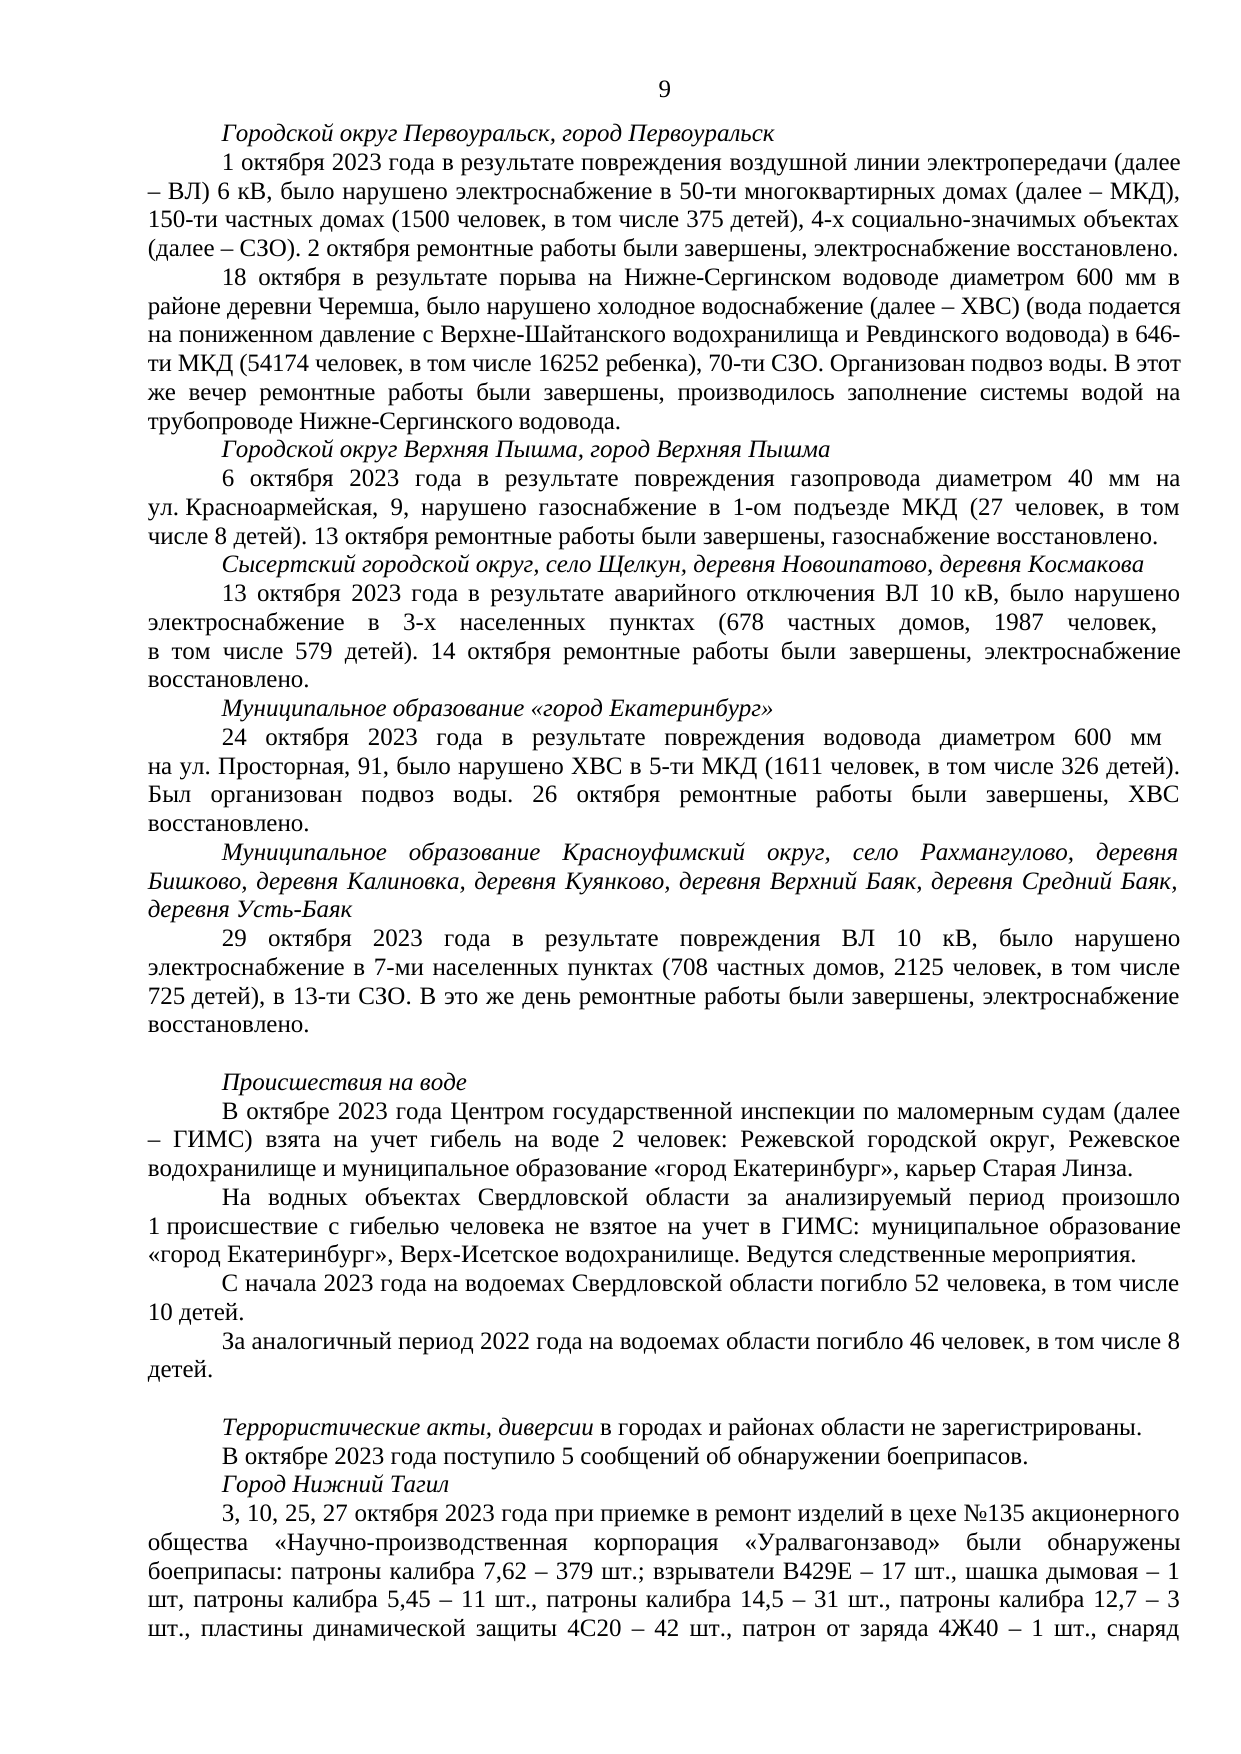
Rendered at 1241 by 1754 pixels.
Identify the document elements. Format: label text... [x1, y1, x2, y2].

text 6 октября 2023 года в результате повреждения газопровода диаметром 40 мм на ул. Красноармейская, 9, нарушено газоснабжение в 1-ом подъезде МКД (27 человек, в том числе 8 детей). 13 октября ремонтные работы были завершены, газоснабжение восстановлено. [148, 463, 1181, 549]
text В октябре 2023 года поступило 5 сообщений об обнаружении боеприпасов. [148, 1441, 1181, 1469]
text Муниципальное образование «город Екатеринбург» [148, 693, 1181, 722]
text Город Нижний Тагил [148, 1469, 1181, 1498]
text На водных объектах Свердловской области за анализируемый период произошло 1 происшествие с гибелью человека не взятое на учет в ГИМС: муниципальное образование «город Екатеринбург», Верх-Исетское водохранилище. Ведутся следственные мероприятия. [148, 1182, 1181, 1268]
text 3, 10, 25, 27 октября 2023 года при приемке в ремонт изделий в цехе №135 акционерного общества «Научно-производственная корпорация «Уралвагонзавод» были обнаружены боеприпасы: патроны калибра 7,62 – 379 шт.; взрыватели В429Е – 17 шт., шашка дымовая – 1 шт, патроны калибра 5,45 – 11 шт., патроны калибра 14,5 – 31 шт., патроны калибра 12,7 – 3 шт., пластины динамической защиты 4С20 – 42 шт., патрон от заряда 4Ж40 – 1 шт., снаряд [148, 1498, 1181, 1642]
subtitle Происшествия на воде [148, 1067, 1181, 1096]
text Городской округ Первоуральск, город Первоуральск [148, 118, 1181, 147]
text 13 октября 2023 года в результате аварийного отключения ВЛ 10 кВ, было нарушено электроснабжение в 3-х населенных пунктах (678 частных домов, 1987 человек, в том числе 579 детей). 14 октября ремонтные работы были завершены, электроснабжение восстановлено. [148, 578, 1181, 693]
text Террористические акты, диверсии в городах и районах области не зарегистрированы. [148, 1412, 1181, 1441]
subtitle 24 октября 2023 года в результате повреждения водовода диаметром 600 мм на ул. Просторная, 91, было нарушено ХВС в 5-ти МКД (1611 человек, в том числе 326 детей). Был организован подвоз воды. 26 октября ремонтные работы были завершены, ХВС восстановлено. [148, 722, 1181, 837]
text Муниципальное образование Красноуфимский округ, село Рахмангулово, деревня Бишково, деревня Калиновка, деревня Куянково, деревня Верхний Баяк, деревня Средний Баяк, деревня Усть-Баяк [148, 837, 1181, 923]
text В октябре 2023 года Центром государственной инспекции по маломерным судам (далее – ГИМС) взята на учет гибель на воде 2 человек: Режевской городской округ, Режевское водохранилище и муниципальное образование «город Екатеринбург», карьер Старая Линза. [148, 1096, 1181, 1182]
subtitle 29 октября 2023 года в результате повреждения ВЛ 10 кВ, было нарушено электроснабжение в 7-ми населенных пунктах (708 частных домов, 2125 человек, в том числе 725 детей), в 13-ти СЗО. В это же день ремонтные работы были завершены, электроснабжение восстановлено. [148, 923, 1181, 1067]
text Сысертский городской округ, село Щелкун, деревня Новоипатово, деревня Космакова [148, 549, 1181, 578]
text 18 октября в результате порыва на Нижне-Сергинском водоводе диаметром 600 мм в районе деревни Черемша, было нарушено холодное водоснабжение (далее – ХВС) (вода подается на пониженном давление с Верхне-Шайтанского водохранилища и Ревдинского водовода) в 646-ти МКД (54174 человек, в том числе 16252 ребенка), 70-ти СЗО. Организован подвоз воды. В этот же вечер ремонтные работы были завершены, производилось заполнение системы водой на трубопроводе Нижне-Сергинского водовода. [148, 262, 1181, 434]
text С начала 2023 года на водоемах Свердловской области погибло 52 человека, в том числе 10 детей. [148, 1268, 1181, 1326]
text Городской округ Верхняя Пышма, город Верхняя Пышма [148, 434, 1181, 463]
text За аналогичный период 2022 года на водоемах области погибло 46 человек, в том числе 8 детей. [148, 1326, 1181, 1383]
text 1 октября 2023 года в результате повреждения воздушной линии электропередачи (далее – ВЛ) 6 кВ, было нарушено электроснабжение в 50-ти многоквартирных домах (далее – МКД), 150-ти частных домах (1500 человек, в том числе 375 детей), 4-х социально-значимых объектах (далее – СЗО). 2 октября ремонтные работы были завершены, электроснабжение восстановлено. [148, 147, 1181, 262]
